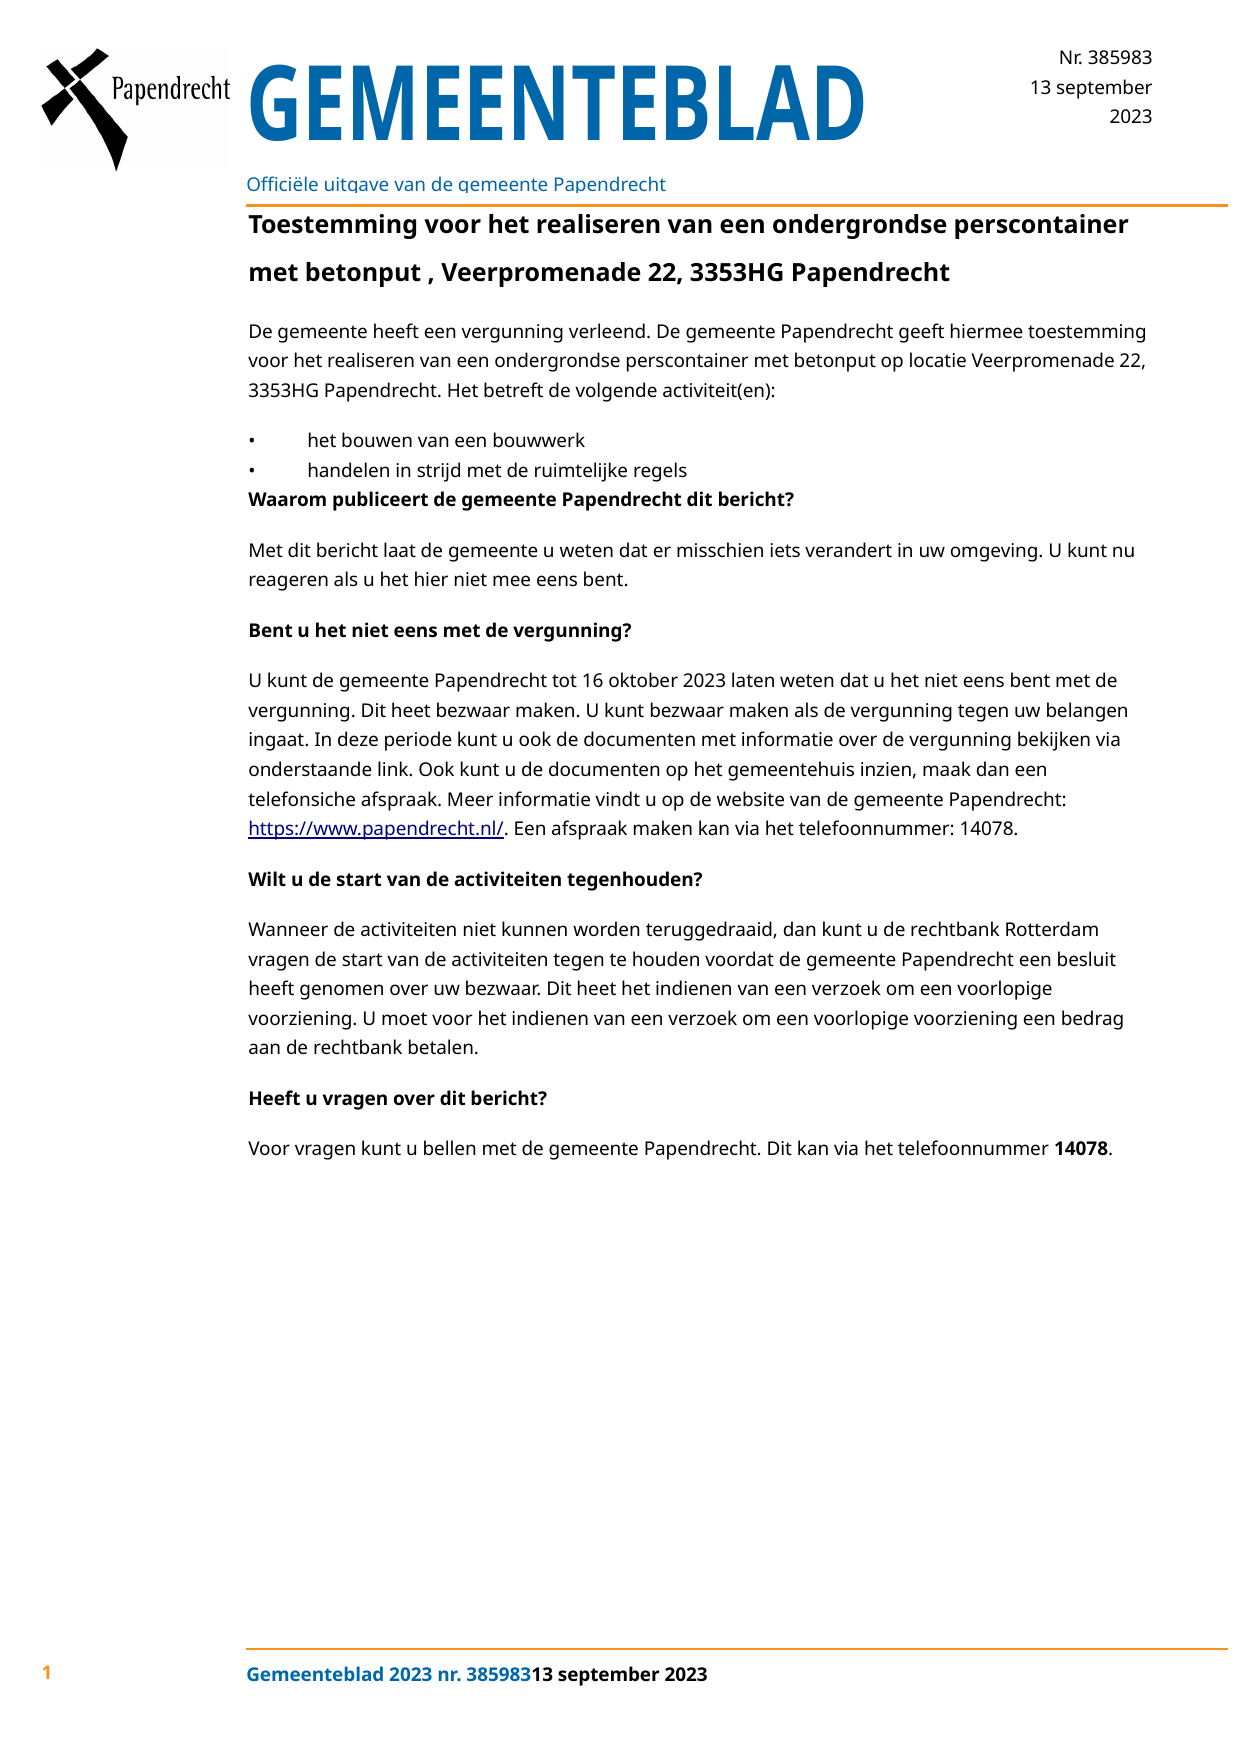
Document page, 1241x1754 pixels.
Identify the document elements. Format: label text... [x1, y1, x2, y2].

text Wilt u de start van de activiteiten tegenhouden? [248, 866, 1152, 892]
text Met dit bericht laat de gemeente u weten dat er misschien iets verandert in uw omgeving. U kunt nu reageren als u het hier niet mee eens bent. [248, 537, 1152, 592]
list het bouwen van een bouwwerk [248, 427, 1152, 453]
text Bent u het niet eens met de vergunning? [248, 617, 1152, 643]
picture [41, 47, 231, 172]
text De gemeente heeft een vergunning verleend. De gemeente Papendrecht geeft hiermee toestemming voor het realiseren van een ondergrondse perscontainer met betonput op locatie Veerpromenade 22, 3353HG Papendrecht. Het betreft de volgende activiteit(en): [248, 318, 1152, 403]
text Wanneer de activiteiten niet kunnen worden teruggedraaid, dan kunt u de rechtbank Rotterdam vragen de start van de activiteiten tegen te houden voordat de gemeente Papendrecht een besluit heeft genomen over uw bezwaar. Dit heet het indienen van een verzoek om een voorlopige voorziening. U moet voor het indienen van een verzoek om een voorlopige voorziening een bedrag aan de rechtbank betalen. [248, 916, 1152, 1060]
text Heeft u vragen over dit bericht? [248, 1085, 1152, 1111]
text Voor vragen kunt u bellen met de gemeente Papendrecht. Dit kan via het telefoonnummer 14078. [248, 1135, 1152, 1161]
text Toestemming voor het realiseren van een ondergrondse perscontainer met betonput , Veerpromenade 22, 3353HG Papendrecht [248, 207, 1152, 288]
list handelen in strijd met de ruimtelijke regels [248, 457, 1152, 483]
text U kunt de gemeente Papendrecht tot 16 oktober 2023 laten weten dat u het niet eens bent met de vergunning. Dit heet bezwaar maken. U kunt bezwaar maken als de vergunning tegen uw belangen ingaat. In deze periode kunt u ook de documenten met informatie over de vergunning bekijken via onderstaande link. Ook kunt u de documenten op het gemeentehuis inzien, maak dan een telefonsiche afspraak. Meer informatie vindt u op de website van de gemeente Papendrecht: https://www.papendrecht.nl/. Een afspraak maken kan via het telefoonnummer: 14078. [248, 667, 1152, 841]
text Waarom publiceert de gemeente Papendrecht dit bericht? [248, 487, 1152, 512]
